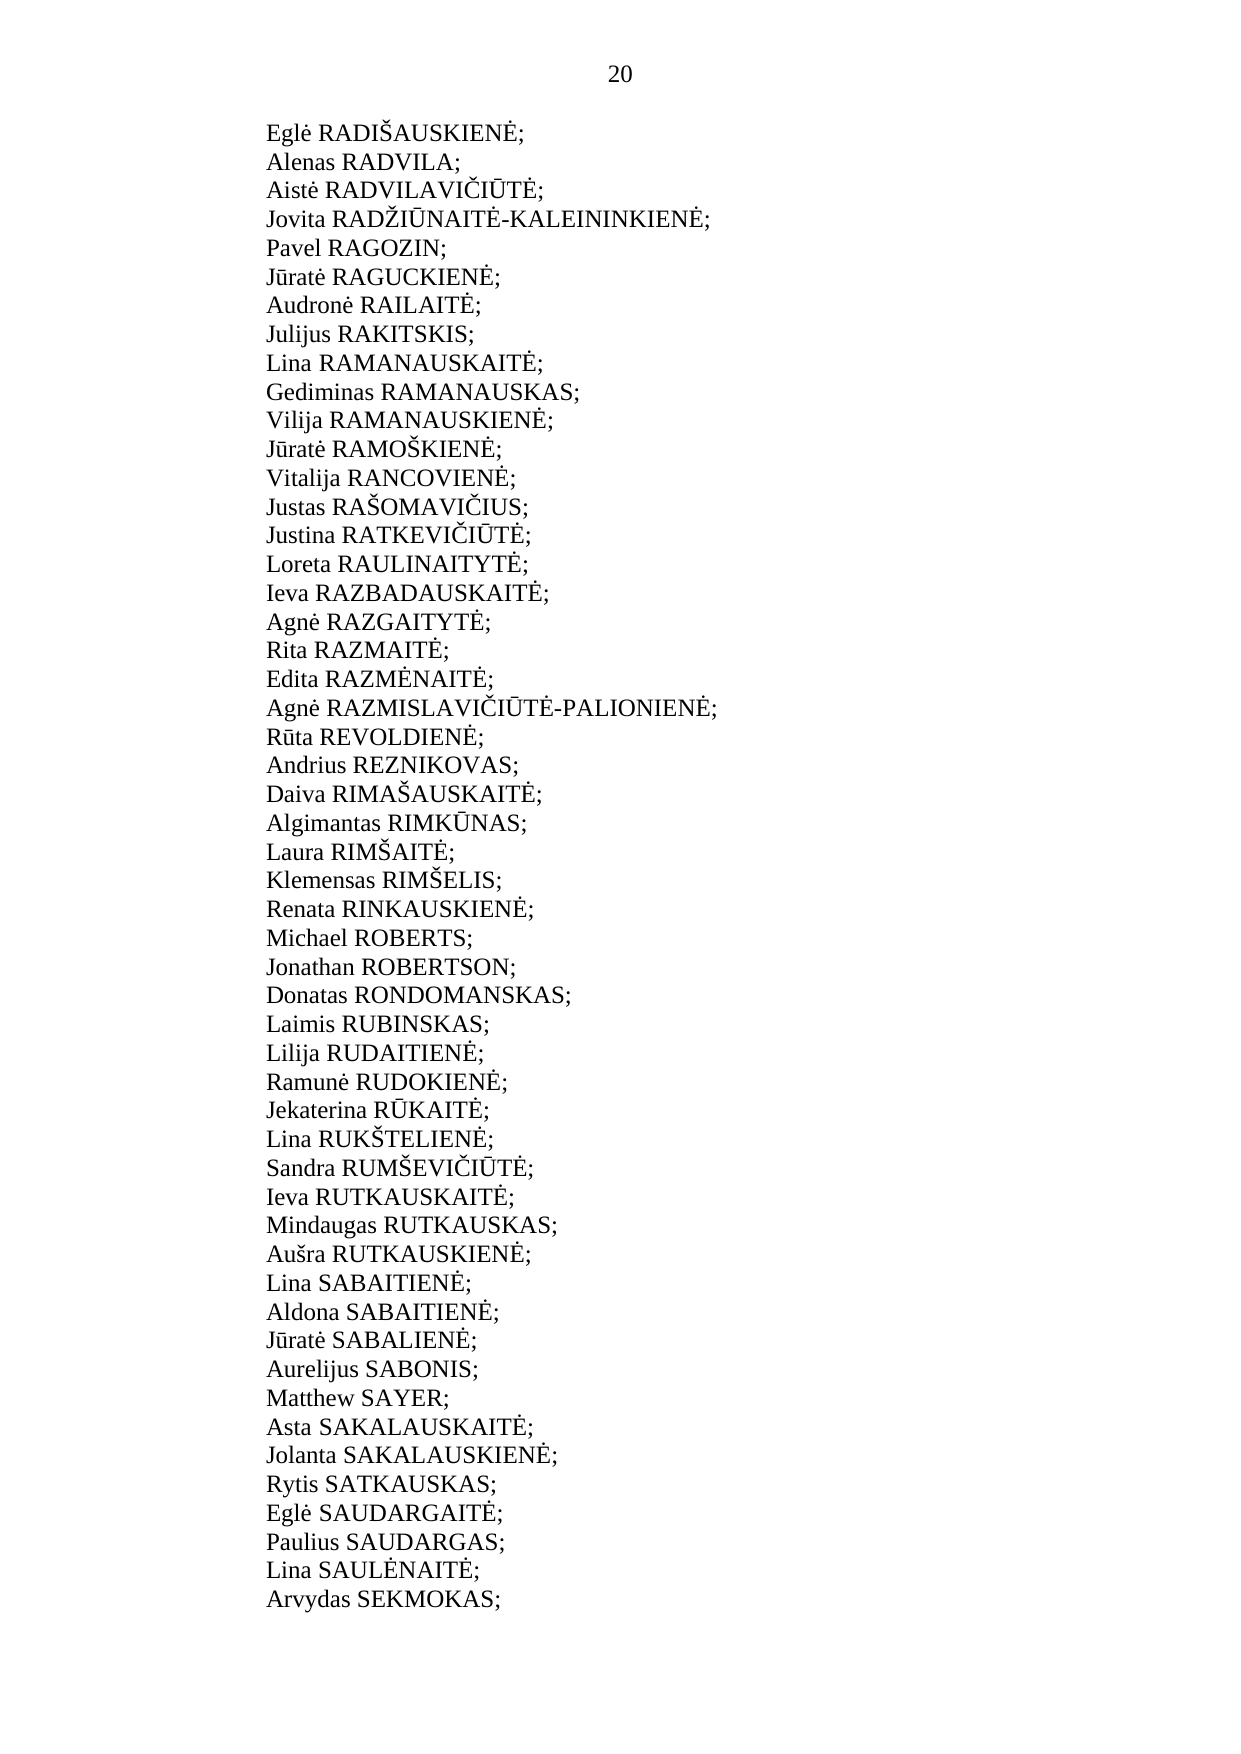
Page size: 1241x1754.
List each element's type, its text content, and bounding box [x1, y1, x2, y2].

text Laura RIMŠAITĖ; [177, 837, 1063, 866]
text Arvydas SEKMOKAS; [177, 1584, 1063, 1613]
text Justina RATKEVIČIŪTĖ; [177, 521, 1063, 549]
text Lina SAULĖNAITĖ; [177, 1556, 1063, 1584]
text Aistė RADVILAVIČIŪTĖ; [177, 176, 1063, 204]
text Lina RAMANAUSKAITĖ; [177, 348, 1063, 377]
text Jolanta SAKALAUSKIENĖ; [177, 1441, 1063, 1469]
text Loreta RAULINAITYTĖ; [177, 549, 1063, 578]
text Audronė RAILAITĖ; [177, 291, 1063, 319]
text Jovita RADŽIŪNAITĖ-KALEININKIENĖ; [177, 204, 1063, 233]
text Aurelijus SABONIS; [177, 1354, 1063, 1383]
text Ramunė RUDOKIENĖ; [177, 1067, 1063, 1096]
text Vitalija RANCOVIENĖ; [177, 463, 1063, 492]
text Jūratė RAGUCKIENĖ; [177, 262, 1063, 291]
text Algimantas RIMKŪNAS; [177, 808, 1063, 837]
text Lina SABAITIENĖ; [177, 1268, 1063, 1297]
text Aldona SABAITIENĖ; [177, 1297, 1063, 1326]
text Lina RUKŠTELIENĖ; [177, 1124, 1063, 1153]
text Donatas RONDOMANSKAS; [177, 981, 1063, 1009]
text Rytis SATKAUSKAS; [177, 1469, 1063, 1498]
text Jekaterina RŪKAITĖ; [177, 1096, 1063, 1124]
text Julijus RAKITSKIS; [177, 319, 1063, 348]
text Eglė RADIŠAUSKIENĖ; [177, 118, 1063, 147]
text Alenas RADVILA; [177, 147, 1063, 176]
text Justas RAŠOMAVIČIUS; [177, 492, 1063, 521]
text Jūratė SABALIENĖ; [177, 1326, 1063, 1354]
text Rūta REVOLDIENĖ; [177, 722, 1063, 751]
text Rita RAZMAITĖ; [177, 636, 1063, 664]
text Edita RAZMĖNAITĖ; [177, 664, 1063, 693]
text Klemensas RIMŠELIS; [177, 866, 1063, 894]
text Ieva RAZBADAUSKAITĖ; [177, 578, 1063, 607]
text Agnė RAZMISLAVIČIŪTĖ-PALIONIENĖ; [177, 693, 1063, 722]
text Jūratė RAMOŠKIENĖ; [177, 434, 1063, 463]
text Pavel RAGOZIN; [177, 233, 1063, 262]
text Renata RINKAUSKIENĖ; [177, 894, 1063, 923]
text Mindaugas RUTKAUSKAS; [177, 1211, 1063, 1239]
text Aušra RUTKAUSKIENĖ; [177, 1239, 1063, 1268]
text Andrius REZNIKOVAS; [177, 751, 1063, 779]
text Daiva RIMAŠAUSKAITĖ; [177, 779, 1063, 808]
text Gediminas RAMANAUSKAS; [177, 377, 1063, 406]
text Agnė RAZGAITYTĖ; [177, 607, 1063, 636]
text Eglė SAUDARGAITĖ; [177, 1498, 1063, 1527]
text Lilija RUDAITIENĖ; [177, 1038, 1063, 1067]
text Paulius SAUDARGAS; [177, 1527, 1063, 1556]
text Vilija RAMANAUSKIENĖ; [177, 406, 1063, 434]
text Laimis RUBINSKAS; [177, 1009, 1063, 1038]
text Asta SAKALAUSKAITĖ; [177, 1412, 1063, 1441]
text Matthew SAYER; [177, 1383, 1063, 1412]
text Michael ROBERTS; [177, 923, 1063, 952]
text Jonathan ROBERTSON; [177, 952, 1063, 981]
text Ieva RUTKAUSKAITĖ; [177, 1182, 1063, 1211]
text Sandra RUMŠEVIČIŪTĖ; [177, 1153, 1063, 1182]
